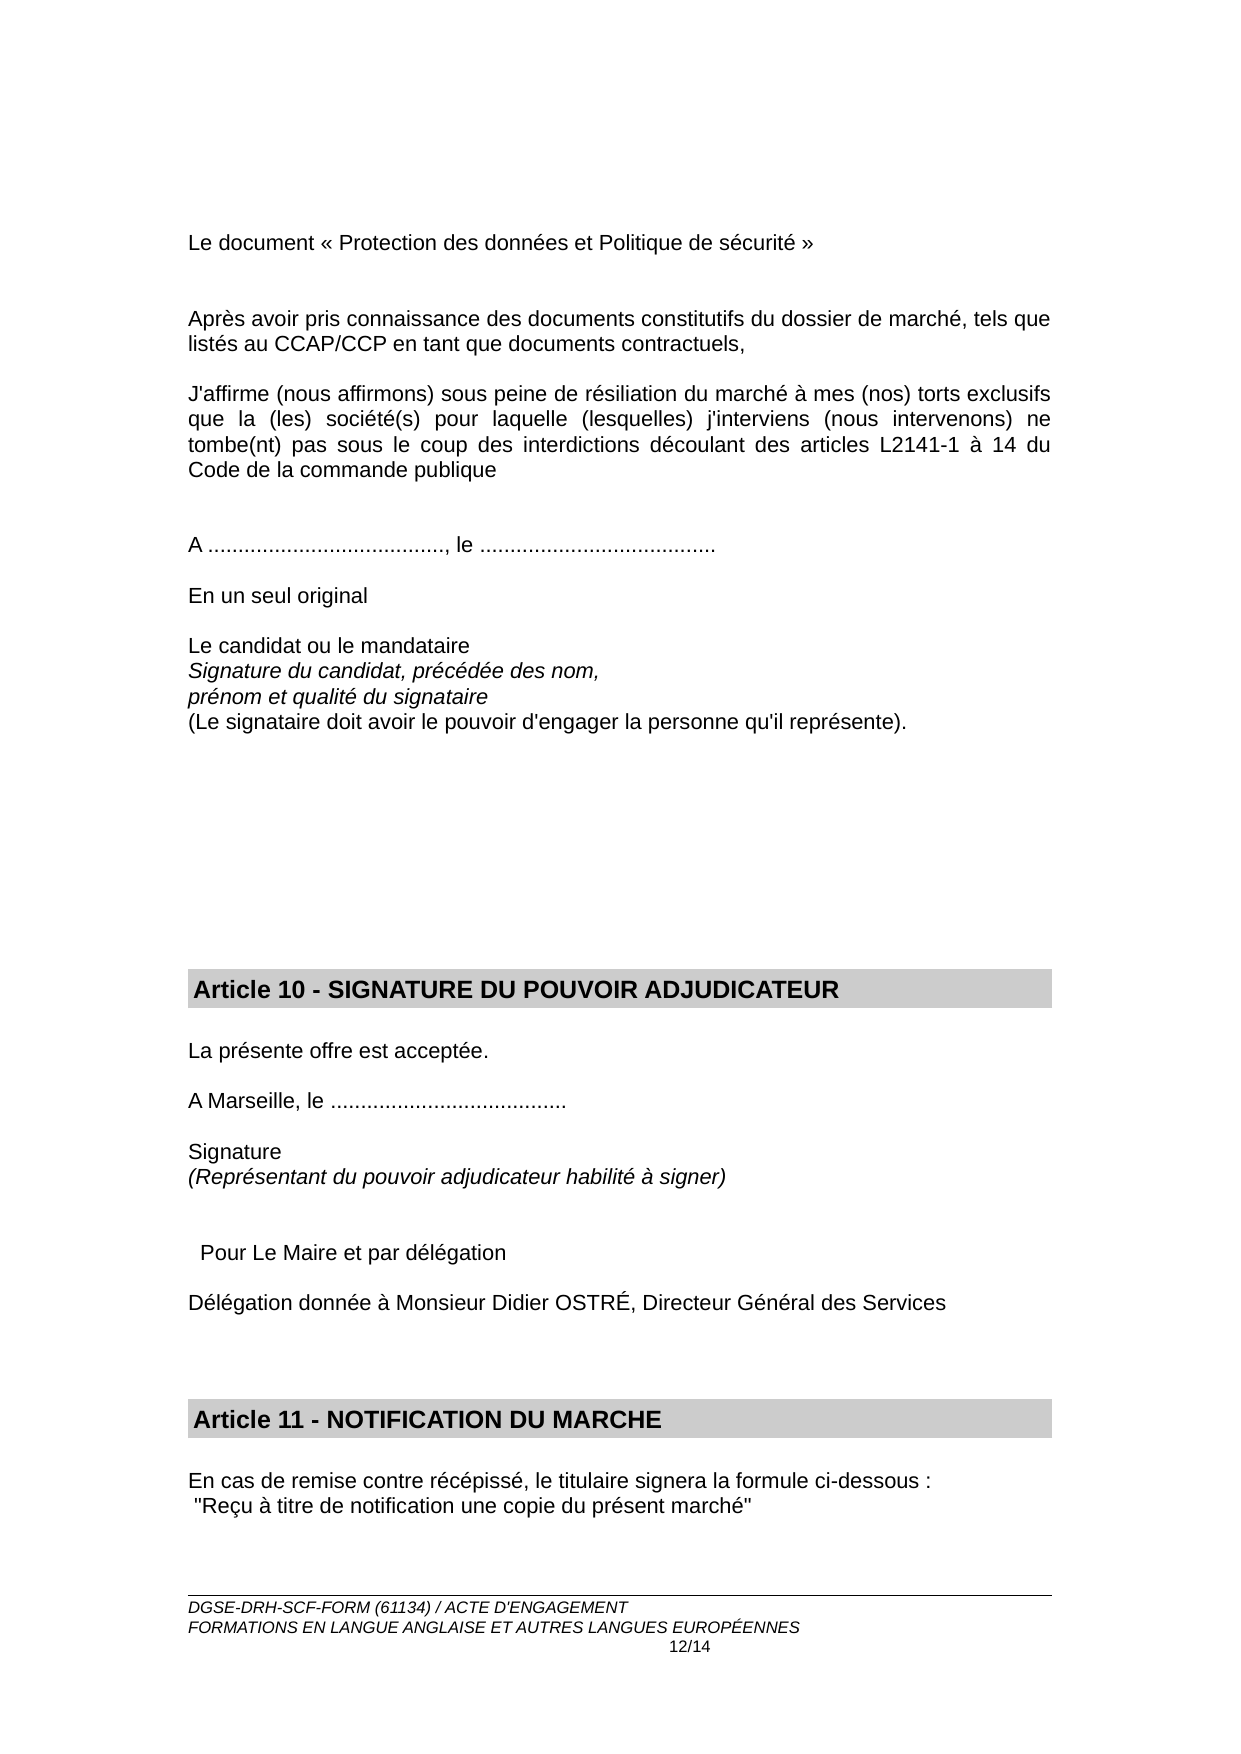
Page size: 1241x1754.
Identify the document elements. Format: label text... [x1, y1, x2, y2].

text A ......................................., le ....................................... [188, 532, 1052, 557]
text Pour Le Maire et par délégation [188, 1239, 1052, 1265]
text (Représentant du pouvoir adjudicateur habilité à signer) [188, 1164, 1052, 1189]
text Délégation donnée à Monsieur Didier OSTRÉ, Directeur Général des Services [188, 1290, 1052, 1315]
text En cas de remise contre récépissé, le titulaire signera la formule ci-dessous : [188, 1468, 1052, 1493]
text Signature du candidat, précédée des nom, [188, 658, 1052, 683]
subtitle NOTIFICATION DU MARCHE [190, 1402, 1050, 1436]
text (Le signataire doit avoir le pouvoir d'engager la personne qu'il représente). [188, 709, 1052, 734]
text Le document « Protection des données et Politique de sécurité » [188, 230, 1052, 255]
text En un seul original [188, 583, 1052, 608]
text J'affirme (nous affirmons) sous peine de résiliation du marché à mes (nos) torts exclusifs que la (les) société(s) pour laquelle (lesquelles) j'interviens (nous intervenons) ne tombe(nt) pas sous le coup des interdictions découlant des articles L2141-1 à 14 du Code de la commande publique [188, 381, 1052, 482]
text prénom et qualité du signataire [188, 683, 1052, 709]
text La présente offre est acceptée. [188, 1038, 1052, 1063]
text "Reçu à titre de notification une copie du présent marché" [188, 1493, 1052, 1518]
text Signature [188, 1139, 1052, 1164]
text Le candidat ou le mandataire [188, 633, 1052, 658]
text A Marseille, le ....................................... [188, 1088, 1052, 1113]
subtitle SIGNATURE DU POUVOIR ADJUDICATEUR [190, 972, 1050, 1006]
text Après avoir pris connaissance des documents constitutifs du dossier de marché, tels que listés au CCAP/CCP en tant que documents contractuels, [188, 305, 1052, 356]
